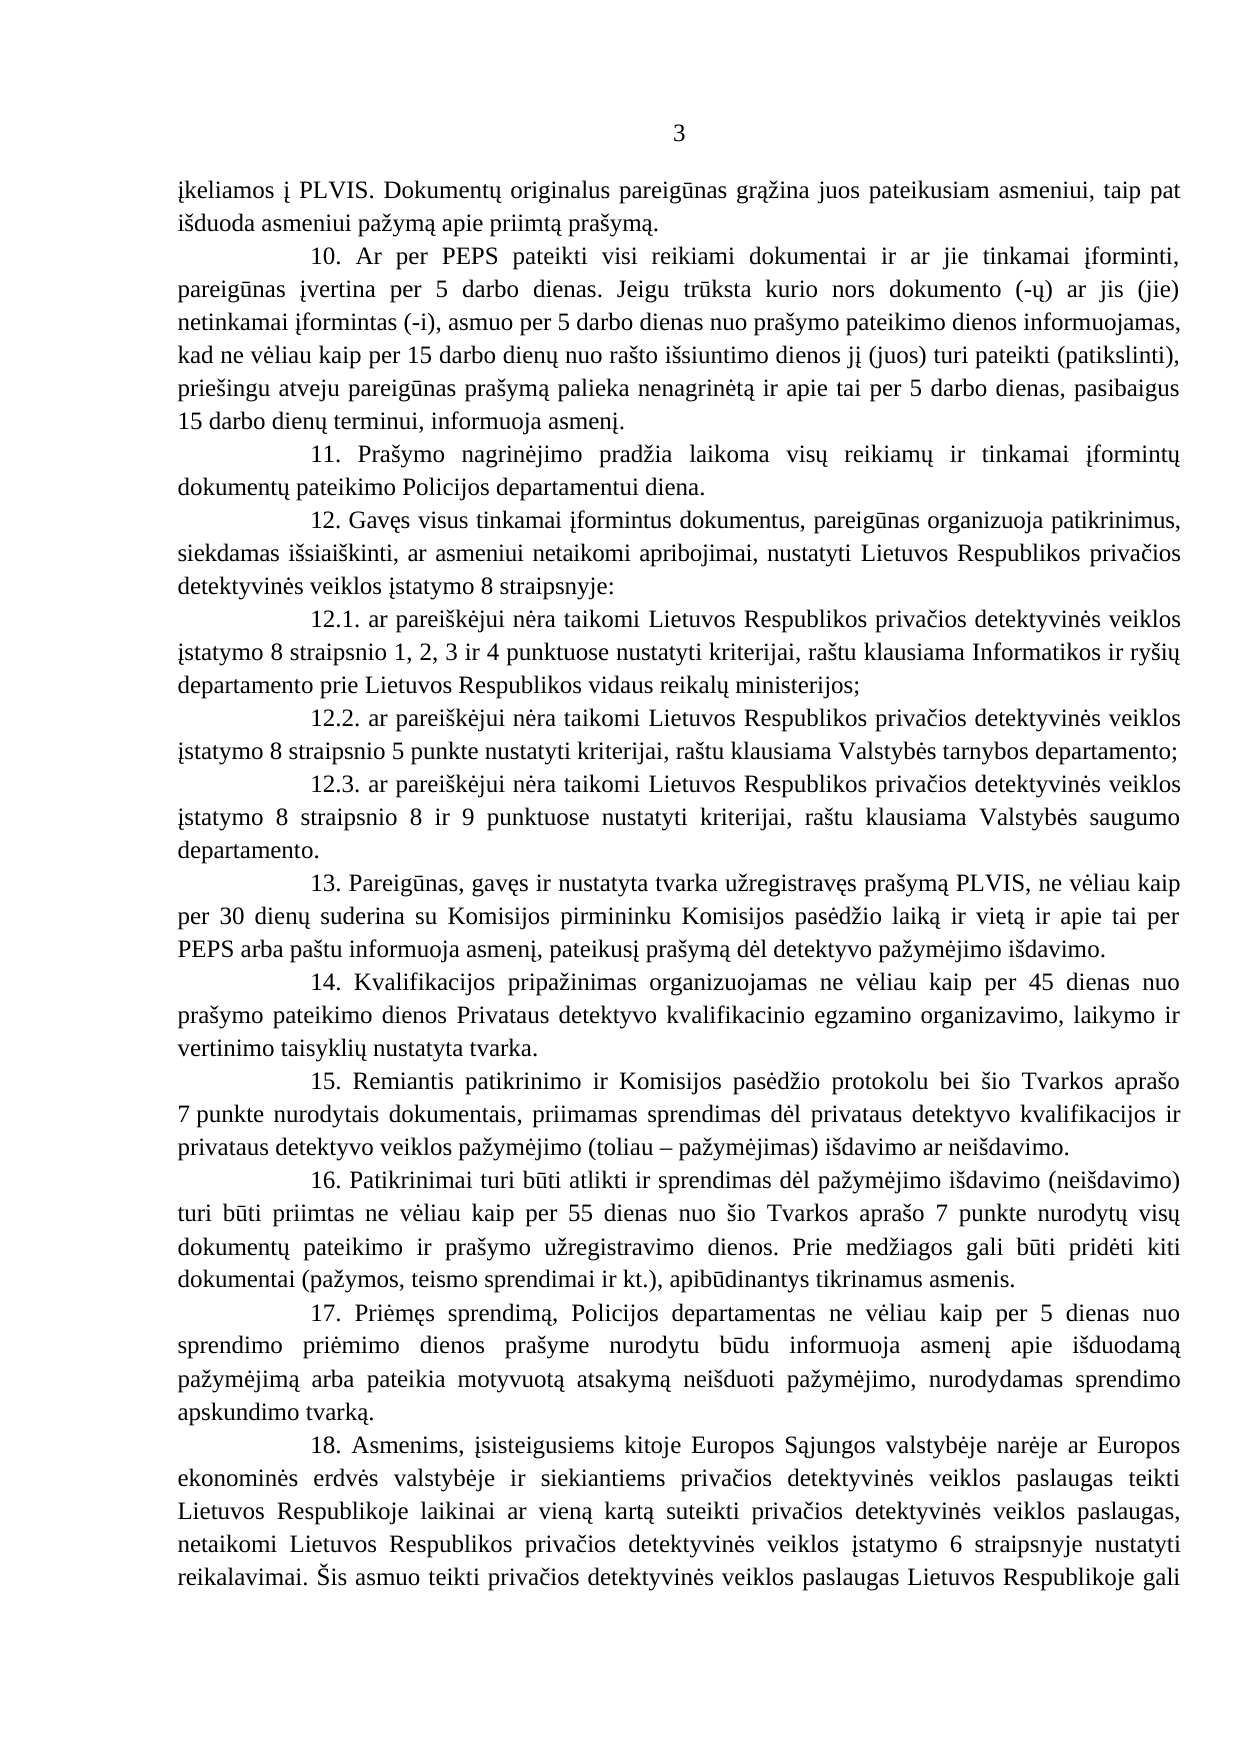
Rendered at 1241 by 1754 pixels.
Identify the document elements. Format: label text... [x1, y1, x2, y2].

text 17. Priėmęs sprendimą, Policijos departamentas ne vėliau kaip per 5 dienas nuo sprendimo priėmimo dienos prašyme nurodytu būdu informuoja asmenį apie išduodamą pažymėjimą arba pateikia motyvuotą atsakymą neišduoti pažymėjimo, nurodydamas sprendimo apskundimo tvarką. [177, 1298, 1181, 1425]
text 11. Prašymo nagrinėjimo pradžia laikoma visų reikiamų ir tinkamai įformintų dokumentų pateikimo Policijos departamentui diena. [177, 439, 1181, 501]
text 12. Gavęs visus tinkamai įformintus dokumentus, pareigūnas organizuoja patikrinimus, siekdamas išsiaiškinti, ar asmeniui netaikomi apribojimai, nustatyti Lietuvos Respublikos privačios detektyvinės veiklos įstatymo 8 straipsnyje: [177, 505, 1181, 600]
text įkeliamos į PLVIS. Dokumentų originalus pareigūnas grąžina juos pateikusiam asmeniui, taip pat išduoda asmeniui pažymą apie priimtą prašymą. [177, 175, 1181, 237]
text 12.2. ar pareiškėjui nėra taikomi Lietuvos Respublikos privačios detektyvinės veiklos įstatymo 8 straipsnio 5 punkte nustatyti kriterijai, raštu klausiama Valstybės tarnybos departamento; [177, 703, 1181, 765]
text 12.3. ar pareiškėjui nėra taikomi Lietuvos Respublikos privačios detektyvinės veiklos įstatymo 8 straipsnio 8 ir 9 punktuose nustatyti kriterijai, raštu klausiama Valstybės saugumo departamento. [177, 769, 1181, 864]
text 14. Kvalifikacijos pripažinimas organizuojamas ne vėliau kaip per 45 dienas nuo prašymo pateikimo dienos Privataus detektyvo kvalifikacinio egzamino organizavimo, laikymo ir vertinimo taisyklių nustatyta tvarka. [177, 967, 1181, 1062]
text 15. Remiantis patikrinimo ir Komisijos pasėdžio protokolu bei šio Tvarkos aprašo 7 punkte nurodytais dokumentais, priimamas sprendimas dėl privataus detektyvo kvalifikacijos ir privataus detektyvo veiklos pažymėjimo (toliau – pažymėjimas) išdavimo ar neišdavimo. [177, 1066, 1181, 1161]
text 13. Pareigūnas, gavęs ir nustatyta tvarka užregistravęs prašymą PLVIS, ne vėliau kaip per 30 dienų suderina su Komisijos pirmininku Komisijos pasėdžio laiką ir vietą ir apie tai per PEPS arba paštu informuoja asmenį, pateikusį prašymą dėl detektyvo pažymėjimo išdavimo. [177, 868, 1181, 963]
text 16. Patikrinimai turi būti atlikti ir sprendimas dėl pažymėjimo išdavimo (neišdavimo) turi būti priimtas ne vėliau kaip per 55 dienas nuo šio Tvarkos aprašo 7 punkte nurodytų visų dokumentų pateikimo ir prašymo užregistravimo dienos. Prie medžiagos gali būti pridėti kiti dokumentai (pažymos, teismo sprendimai ir kt.), apibūdinantys tikrinamus asmenis. [177, 1166, 1181, 1293]
text 10. Ar per PEPS pateikti visi reikiami dokumentai ir ar jie tinkamai įforminti, pareigūnas įvertina per 5 darbo dienas. Jeigu trūksta kurio nors dokumento (-ų) ar jis (jie) netinkamai įformintas (-i), asmuo per 5 darbo dienas nuo prašymo pateikimo dienos informuojamas, kad ne vėliau kaip per 15 darbo dienų nuo rašto išsiuntimo dienos jį (juos) turi pateikti (patikslinti), priešingu atveju pareigūnas prašymą palieka nenagrinėtą ir apie tai per 5 darbo dienas, pasibaigus 15 darbo dienų terminui, informuoja asmenį. [177, 241, 1181, 435]
text 18. Asmenims, įsisteigusiems kitoje Europos Sąjungos valstybėje narėje ar Europos ekonominės erdvės valstybėje ir siekiantiems privačios detektyvinės veiklos paslaugas teikti Lietuvos Respublikoje laikinai ar vieną kartą suteikti privačios detektyvinės veiklos paslaugas, netaikomi Lietuvos Respublikos privačios detektyvinės veiklos įstatymo 6 straipsnyje nustatyti reikalavimai. Šis asmuo teikti privačios detektyvinės veiklos paslaugas Lietuvos Respublikoje gali [177, 1430, 1181, 1591]
text 12.1. ar pareiškėjui nėra taikomi Lietuvos Respublikos privačios detektyvinės veiklos įstatymo 8 straipsnio 1, 2, 3 ir 4 punktuose nustatyti kriterijai, raštu klausiama Informatikos ir ryšių departamento prie Lietuvos Respublikos vidaus reikalų ministerijos; [177, 604, 1181, 699]
